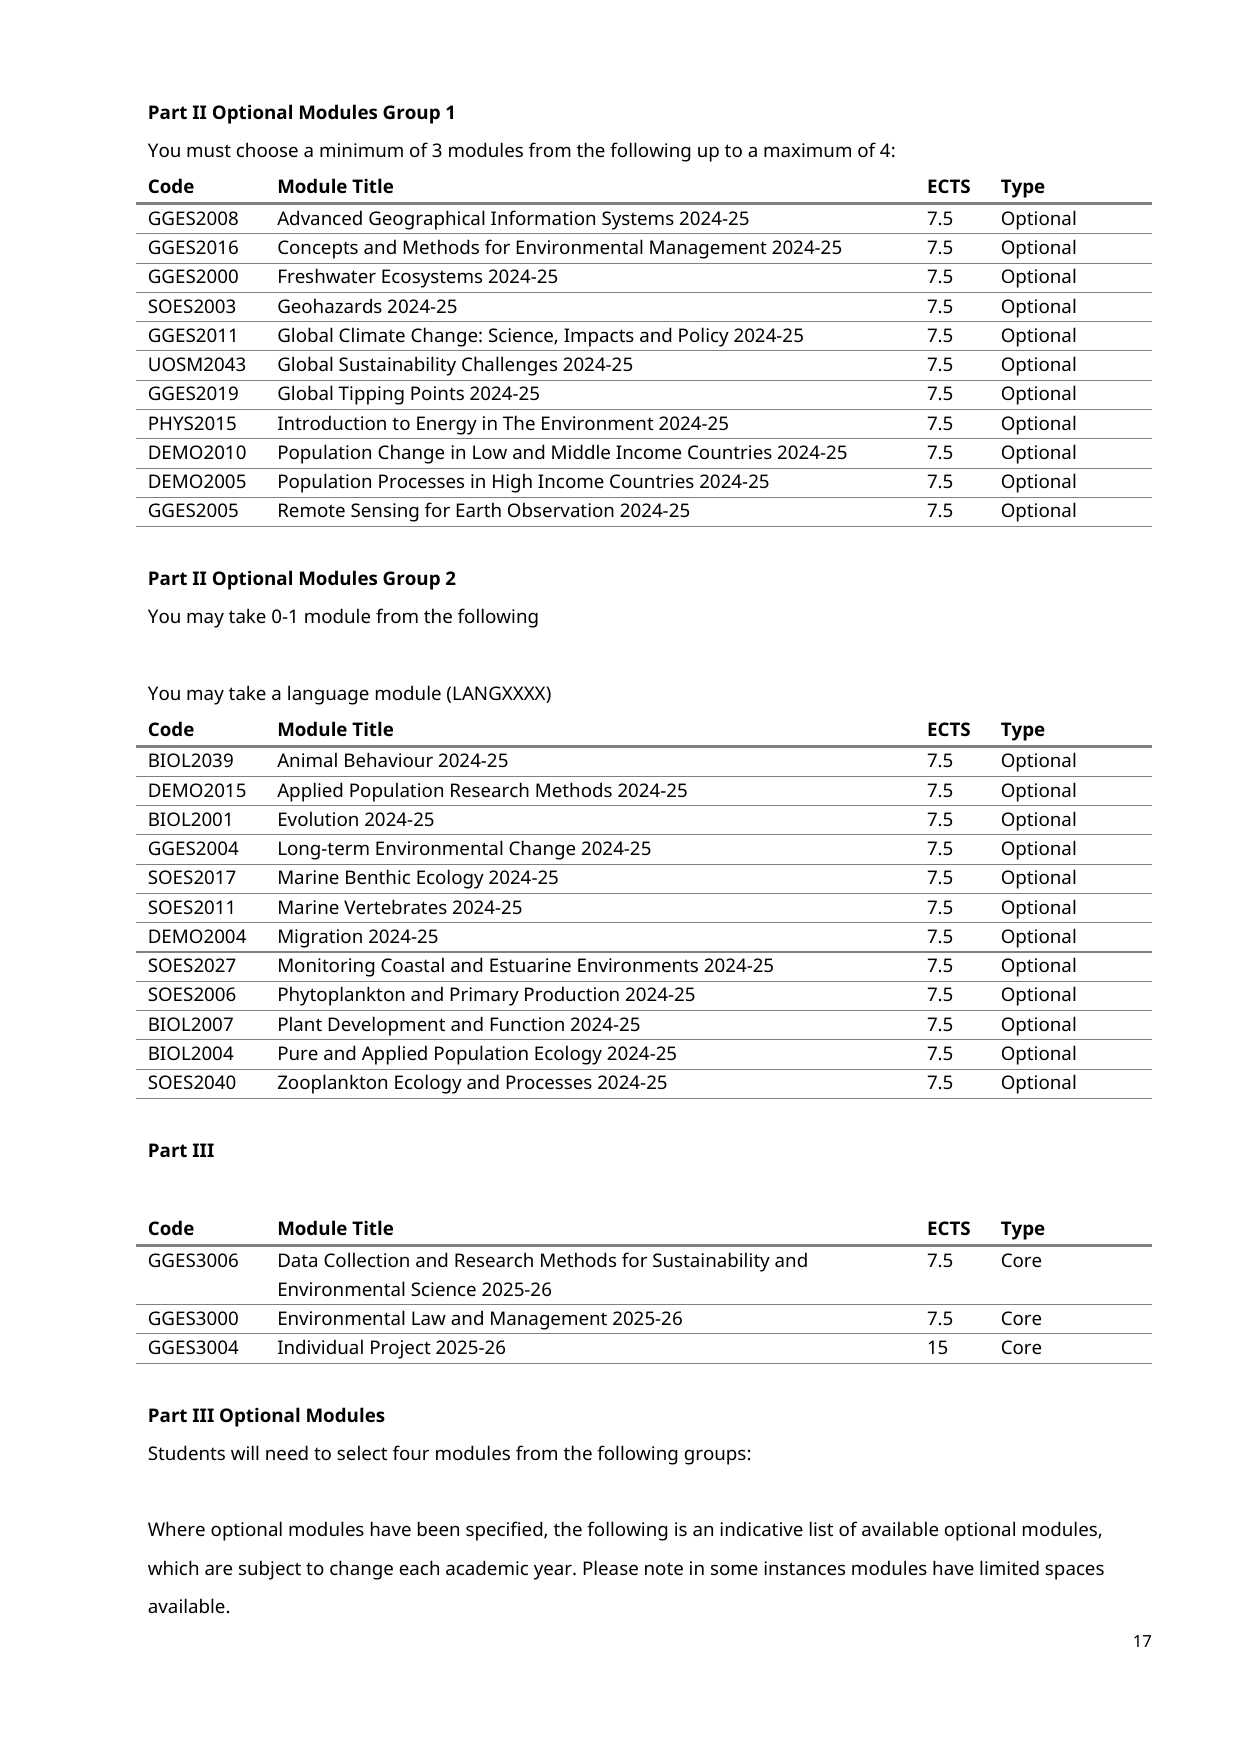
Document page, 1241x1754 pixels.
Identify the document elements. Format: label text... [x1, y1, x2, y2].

table_cell Optional [989, 410, 1152, 438]
table_cell Optional [989, 439, 1152, 467]
table_cell Type [989, 1216, 1152, 1244]
table_cell GGES3004 [136, 1334, 266, 1363]
table_cell 7.5 [916, 439, 989, 467]
table_cell Optional [989, 1011, 1152, 1039]
table_cell SOES2003 [136, 293, 266, 321]
table_cell Optional [989, 234, 1152, 263]
table_cell 7.5 [916, 410, 989, 438]
table_cell Concepts and Methods for Environmental Management 2024-25 [266, 234, 916, 263]
table_cell Optional [989, 469, 1152, 497]
table_cell Global Climate Change: Science, Impacts and Policy 2024-25 [266, 322, 916, 350]
table_cell Migration 2024-25 [266, 923, 916, 951]
table_cell 7.5 [916, 806, 989, 834]
table_cell Zooplankton Ecology and Processes 2024-25 [266, 1070, 916, 1098]
table_cell SOES2006 [136, 982, 266, 1010]
table_cell Optional [989, 322, 1152, 350]
table_cell ECTS [916, 716, 989, 744]
table_cell Part II Optional Modules Group 2 You may take 0-1 module from the following You may take a language module (LANGXXXX) [136, 527, 1152, 716]
table_cell Remote Sensing for Earth Observation 2024-25 [266, 498, 916, 526]
table_cell Type [989, 174, 1152, 202]
table_cell Introduction to Energy in The Environment 2024-25 [266, 410, 916, 438]
table_cell Optional [989, 351, 1152, 380]
table_cell DEMO2015 [136, 777, 266, 805]
table_cell Type [989, 716, 1152, 744]
table_cell Code [136, 716, 266, 744]
table_cell Optional [989, 865, 1152, 893]
table_cell Geohazards 2024-25 [266, 293, 916, 321]
table_cell Freshwater Ecosystems 2024-25 [266, 264, 916, 292]
table_cell 15 [916, 1334, 989, 1363]
table_cell 7.5 [916, 894, 989, 922]
table_cell GGES3006 [136, 1247, 266, 1304]
table_cell Data Collection and Research Methods for Sustainability and Environmental Science 2025-26 [266, 1247, 916, 1304]
table_cell 7.5 [916, 1011, 989, 1039]
table_cell 7.5 [916, 748, 989, 776]
table_cell DEMO2010 [136, 439, 266, 467]
table_cell ECTS [916, 174, 989, 202]
table_cell GGES2000 [136, 264, 266, 292]
table_cell 7.5 [916, 469, 989, 497]
table_cell UOSM2043 [136, 351, 266, 380]
table_cell Individual Project 2025-26 [266, 1334, 916, 1363]
table_cell Marine Benthic Ecology 2024-25 [266, 865, 916, 893]
table_cell DEMO2004 [136, 923, 266, 951]
table_cell Optional [989, 498, 1152, 526]
table_cell Optional [989, 293, 1152, 321]
table_cell SOES2040 [136, 1070, 266, 1098]
table_cell 7.5 [916, 982, 989, 1010]
table_cell Animal Behaviour 2024-25 [266, 748, 916, 776]
table_cell 7.5 [916, 234, 989, 263]
table_cell Optional [989, 264, 1152, 292]
table_cell SOES2027 [136, 953, 266, 981]
table_cell 7.5 [916, 322, 989, 350]
table_cell Pure and Applied Population Ecology 2024-25 [266, 1040, 916, 1068]
table_cell GGES3000 [136, 1305, 266, 1333]
table_cell BIOL2004 [136, 1040, 266, 1068]
table_cell 7.5 [916, 264, 989, 292]
table_cell GGES2004 [136, 835, 266, 864]
table_cell 7.5 [916, 923, 989, 951]
table_cell GGES2019 [136, 381, 266, 409]
table_cell Optional [989, 1040, 1152, 1068]
table_cell Global Tipping Points 2024-25 [266, 381, 916, 409]
table_cell GGES2016 [136, 234, 266, 263]
table_cell 7.5 [916, 1247, 989, 1304]
table_cell Environmental Law and Management 2025-26 [266, 1305, 916, 1333]
table_cell GGES2008 [136, 205, 266, 233]
table_cell Part III Optional Modules Students will need to select four modules from the following groups: Where optional modules have been specified, the following is an indicative list of available optional modules, which are subject to change each academic year. Please note in some instances modules have limited spaces available. [136, 1364, 1152, 1629]
table_cell DEMO2005 [136, 469, 266, 497]
table_cell Optional [989, 777, 1152, 805]
table_cell Module Title [266, 174, 916, 202]
table_cell Optional [989, 923, 1152, 951]
table_cell Code [136, 174, 266, 202]
table_cell 7.5 [916, 498, 989, 526]
table_cell 7.5 [916, 1070, 989, 1098]
table_cell Module Title [266, 1216, 916, 1244]
table_cell 7.5 [916, 381, 989, 409]
table_cell Code [136, 1216, 266, 1244]
table_cell BIOL2007 [136, 1011, 266, 1039]
table_cell BIOL2039 [136, 748, 266, 776]
table_cell Optional [989, 953, 1152, 981]
table_cell 7.5 [916, 1305, 989, 1333]
table_cell 7.5 [916, 205, 989, 233]
table_cell 7.5 [916, 865, 989, 893]
table_cell 7.5 [916, 1040, 989, 1068]
table_cell Core [989, 1247, 1152, 1304]
table_cell Optional [989, 835, 1152, 864]
table_cell Optional [989, 982, 1152, 1010]
table_cell Part III [136, 1099, 1152, 1216]
table_cell Optional [989, 381, 1152, 409]
table_cell 7.5 [916, 953, 989, 981]
table_cell ECTS [916, 1216, 989, 1244]
table_cell Long-term Environmental Change 2024-25 [266, 835, 916, 864]
table_cell Optional [989, 806, 1152, 834]
table_cell BIOL2001 [136, 806, 266, 834]
table_cell 7.5 [916, 777, 989, 805]
table_cell SOES2017 [136, 865, 266, 893]
table_cell Advanced Geographical Information Systems 2024-25 [266, 205, 916, 233]
table_cell GGES2005 [136, 498, 266, 526]
table_cell Part II Optional Modules Group 1 You must choose a minimum of 3 modules from the following up to a maximum of 4: [136, 99, 1152, 174]
table_cell 7.5 [916, 293, 989, 321]
table_cell Optional [989, 205, 1152, 233]
table_cell Phytoplankton and Primary Production 2024-25 [266, 982, 916, 1010]
table_cell Evolution 2024-25 [266, 806, 916, 834]
table_cell Core [989, 1334, 1152, 1363]
table_cell SOES2011 [136, 894, 266, 922]
table_cell Optional [989, 1070, 1152, 1098]
table_cell Population Change in Low and Middle Income Countries 2024-25 [266, 439, 916, 467]
table_cell Core [989, 1305, 1152, 1333]
table_cell Optional [989, 748, 1152, 776]
table_cell GGES2011 [136, 322, 266, 350]
table_cell Monitoring Coastal and Estuarine Environments 2024-25 [266, 953, 916, 981]
table_cell Module Title [266, 716, 916, 744]
table_cell Applied Population Research Methods 2024-25 [266, 777, 916, 805]
table_cell 7.5 [916, 351, 989, 380]
table_cell Population Processes in High Income Countries 2024-25 [266, 469, 916, 497]
table_cell Optional [989, 894, 1152, 922]
table_cell 7.5 [916, 835, 989, 864]
table_cell Marine Vertebrates 2024-25 [266, 894, 916, 922]
table_cell Global Sustainability Challenges 2024-25 [266, 351, 916, 380]
table_cell PHYS2015 [136, 410, 266, 438]
table_cell Plant Development and Function 2024-25 [266, 1011, 916, 1039]
